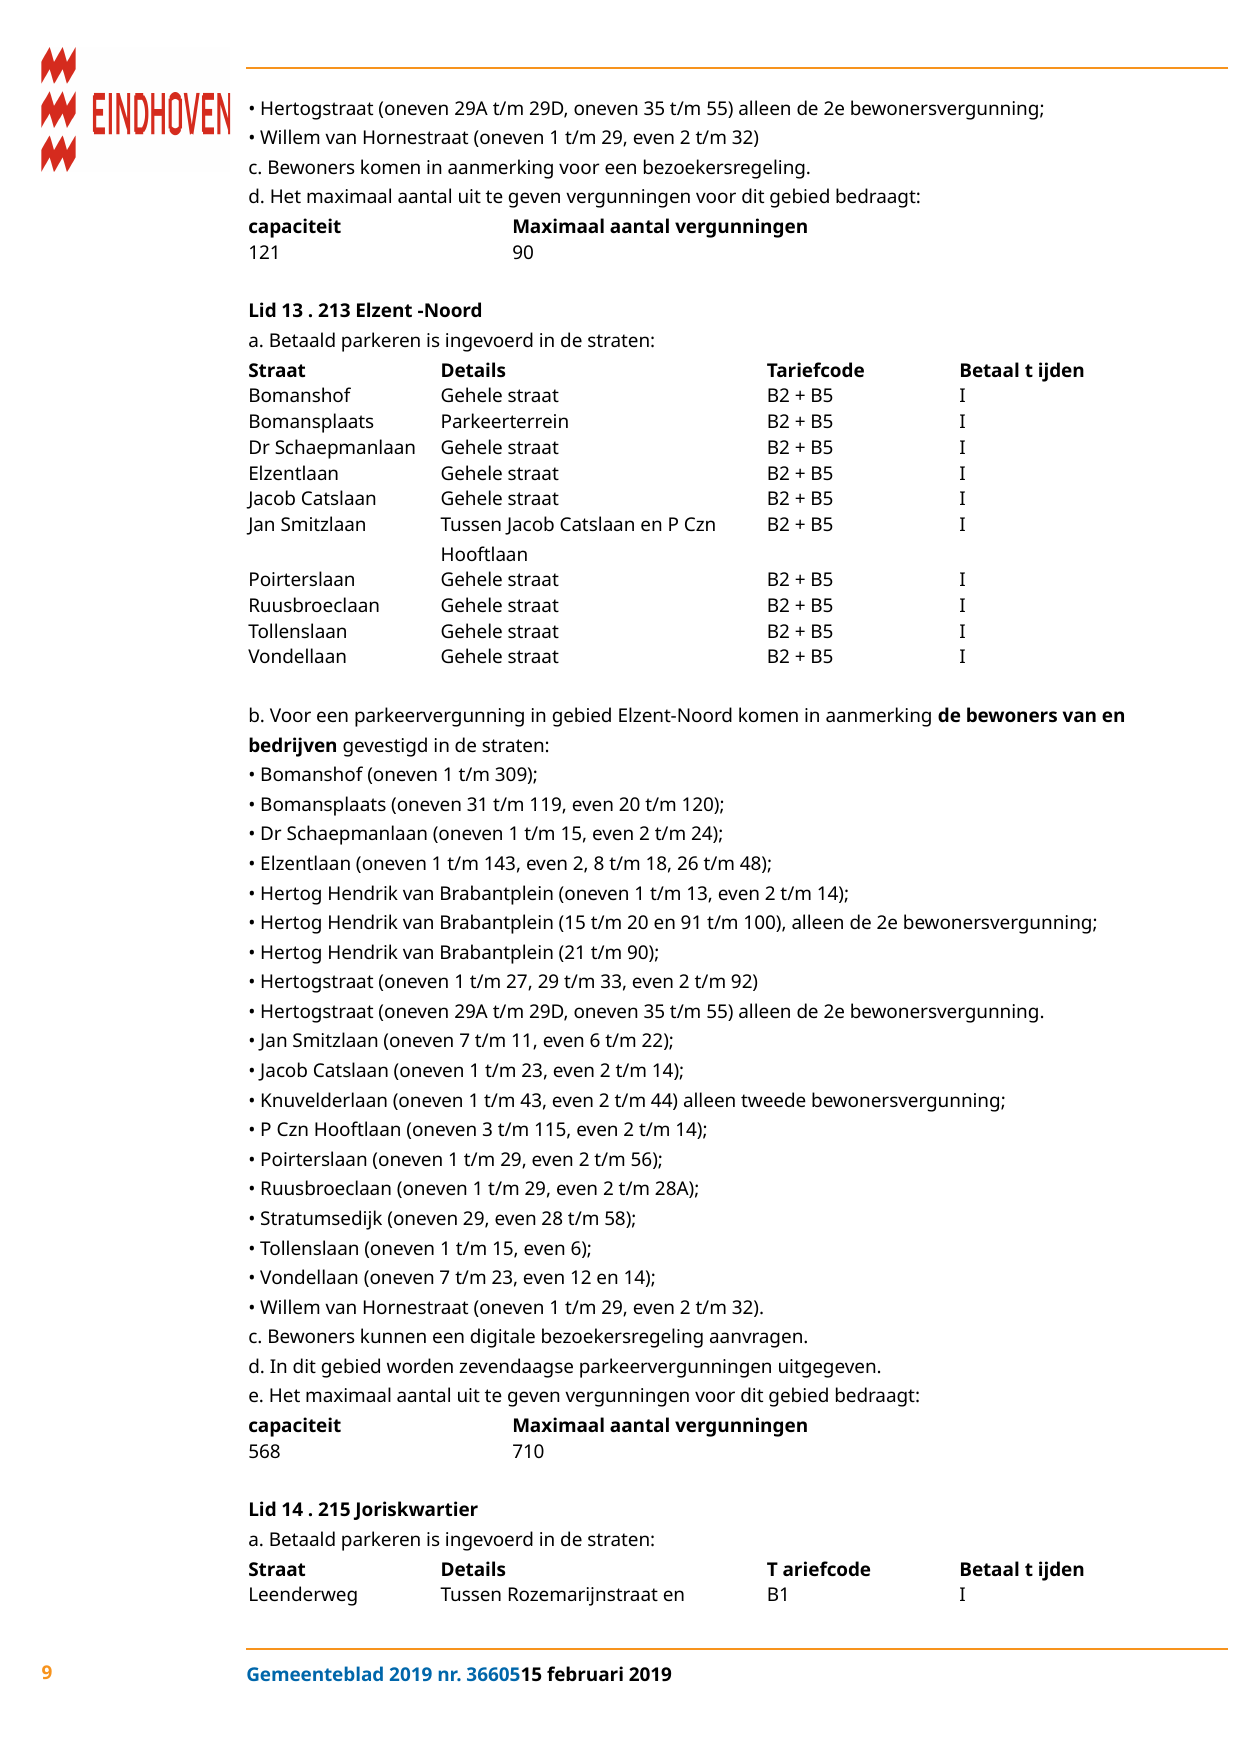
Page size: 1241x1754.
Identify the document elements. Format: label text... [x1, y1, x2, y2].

picture [41, 47, 231, 172]
table_cell Bomanshof [248, 383, 440, 408]
text • Willem van Hornestraat (oneven 1 t/m 29, even 2 t/m 32) [248, 124, 1152, 150]
table_header Straat [248, 357, 440, 382]
text • Hertog Hendrik van Brabantplein (oneven 1 t/m 13, even 2 t/m 14); [248, 880, 1152, 905]
text • Jan Smitzlaan (oneven 7 t/m 11, even 6 t/m 22); [248, 1028, 1152, 1053]
text • Tollenslaan (oneven 1 t/m 15, even 6); [248, 1235, 1152, 1260]
table_cell B2 + B5 [767, 434, 959, 460]
table_cell B1 [767, 1582, 959, 1607]
table_cell B2 + B5 [767, 644, 959, 669]
table_cell I [959, 408, 1152, 434]
text • Knuvelderlaan (oneven 1 t/m 43, even 2 t/m 44) alleen tweede bewonersvergunning; [248, 1087, 1152, 1112]
table_cell B2 + B5 [767, 383, 959, 408]
table_cell I [959, 618, 1152, 644]
table_header Maximaal aantal vergunningen [512, 1412, 1152, 1438]
text • Hertog Hendrik van Brabantplein (21 t/m 90); [248, 939, 1152, 964]
text e. Het maximaal aantal uit te geven vergunningen voor dit gebied bedraagt: [248, 1383, 1152, 1408]
table_cell 121 [248, 239, 512, 265]
table_cell Gehele straat [440, 644, 767, 669]
table_cell I [959, 460, 1152, 485]
text b. Voor een parkeervergunning in gebied Elzent-Noord komen in aanmerking de bewoners van en bedrijven gevestigd in de straten: [248, 702, 1152, 757]
table_header Details [440, 357, 767, 382]
table_cell B2 + B5 [767, 460, 959, 485]
table_cell I [959, 592, 1152, 618]
text d. Het maximaal aantal uit te geven vergunningen voor dit gebied bedraagt: [248, 183, 1152, 209]
table_cell Leenderweg [248, 1582, 440, 1607]
table_cell B2 + B5 [767, 485, 959, 511]
table_cell Parkeerterrein [440, 408, 767, 434]
table_header Straat [248, 1556, 440, 1582]
table_cell 710 [512, 1438, 1152, 1464]
table_cell B2 + B5 [767, 511, 959, 566]
table_cell Gehele straat [440, 566, 767, 592]
text Lid 14 . 215 Joriskwartier [248, 1497, 1152, 1522]
text Lid 13 . 213 Elzent -Noord [248, 297, 1152, 323]
text • Hertogstraat (oneven 1 t/m 27, 29 t/m 33, even 2 t/m 92) [248, 968, 1152, 994]
text • Ruusbroeclaan (oneven 1 t/m 29, even 2 t/m 28A); [248, 1176, 1152, 1201]
text • P Czn Hooftlaan (oneven 3 t/m 115, even 2 t/m 14); [248, 1116, 1152, 1142]
table_cell I [959, 1582, 1152, 1607]
table_cell Gehele straat [440, 434, 767, 460]
text c. Bewoners kunnen een digitale bezoekersregeling aanvragen. [248, 1323, 1152, 1349]
text • Hertogstraat (oneven 29A t/m 29D, oneven 35 t/m 55) alleen de 2e bewonersvergunning; [248, 95, 1152, 121]
text • Elzentlaan (oneven 1 t/m 143, even 2, 8 t/m 18, 26 t/m 48); [248, 850, 1152, 876]
table_cell Tollenslaan [248, 618, 440, 644]
table_cell I [959, 644, 1152, 669]
text • Jacob Catslaan (oneven 1 t/m 23, even 2 t/m 14); [248, 1057, 1152, 1083]
table_cell B2 + B5 [767, 592, 959, 618]
table_cell Tussen Rozemarijnstraat en [440, 1582, 767, 1607]
table_cell Dr Schaepmanlaan [248, 434, 440, 460]
text • Stratumsedijk (oneven 29, even 28 t/m 58); [248, 1205, 1152, 1231]
table_header Maximaal aantal vergunningen [512, 213, 1152, 239]
table_header capaciteit [248, 213, 512, 239]
table_cell 90 [512, 239, 1152, 265]
table_cell Ruusbroeclaan [248, 592, 440, 618]
text • Hertog Hendrik van Brabantplein (15 t/m 20 en 91 t/m 100), alleen de 2e bewonersvergunning; [248, 909, 1152, 935]
table_cell Gehele straat [440, 383, 767, 408]
table_header Tariefcode [767, 357, 959, 382]
text c. Bewoners komen in aanmerking voor een bezoekersregeling. [248, 154, 1152, 180]
text d. In dit gebied worden zevendaagse parkeervergunningen uitgegeven. [248, 1353, 1152, 1379]
table_cell Vondellaan [248, 644, 440, 669]
text • Bomanshof (oneven 1 t/m 309); [248, 761, 1152, 787]
text • Hertogstraat (oneven 29A t/m 29D, oneven 35 t/m 55) alleen de 2e bewonersvergunning. [248, 998, 1152, 1024]
table_cell I [959, 434, 1152, 460]
table_header Betaal t ijden [959, 357, 1152, 382]
table_cell B2 + B5 [767, 618, 959, 644]
table_cell Bomansplaats [248, 408, 440, 434]
table_cell Gehele straat [440, 592, 767, 618]
text • Dr Schaepmanlaan (oneven 1 t/m 15, even 2 t/m 24); [248, 821, 1152, 846]
table_cell Jan Smitzlaan [248, 511, 440, 566]
table_cell I [959, 511, 1152, 566]
table_cell Jacob Catslaan [248, 485, 440, 511]
text a. Betaald parkeren is ingevoerd in de straten: [248, 1526, 1152, 1552]
table_cell Gehele straat [440, 485, 767, 511]
table_cell I [959, 566, 1152, 592]
text • Vondellaan (oneven 7 t/m 23, even 12 en 14); [248, 1264, 1152, 1290]
table_cell Tussen Jacob Catslaan en P Czn Hooftlaan [440, 511, 767, 566]
table_header T ariefcode [767, 1556, 959, 1582]
table_cell Poirterslaan [248, 566, 440, 592]
table_cell 568 [248, 1438, 512, 1464]
table_header Betaal t ijden [959, 1556, 1152, 1582]
table_cell B2 + B5 [767, 408, 959, 434]
table_cell Gehele straat [440, 618, 767, 644]
text • Willem van Hornestraat (oneven 1 t/m 29, even 2 t/m 32). [248, 1294, 1152, 1319]
text • Bomansplaats (oneven 31 t/m 119, even 20 t/m 120); [248, 791, 1152, 817]
table_header Details [440, 1556, 767, 1582]
table_cell I [959, 485, 1152, 511]
table_cell Elzentlaan [248, 460, 440, 485]
text a. Betaald parkeren is ingevoerd in de straten: [248, 327, 1152, 353]
text • Poirterslaan (oneven 1 t/m 29, even 2 t/m 56); [248, 1146, 1152, 1172]
table_cell Gehele straat [440, 460, 767, 485]
table_cell I [959, 383, 1152, 408]
table_header capaciteit [248, 1412, 512, 1438]
table_cell B2 + B5 [767, 566, 959, 592]
